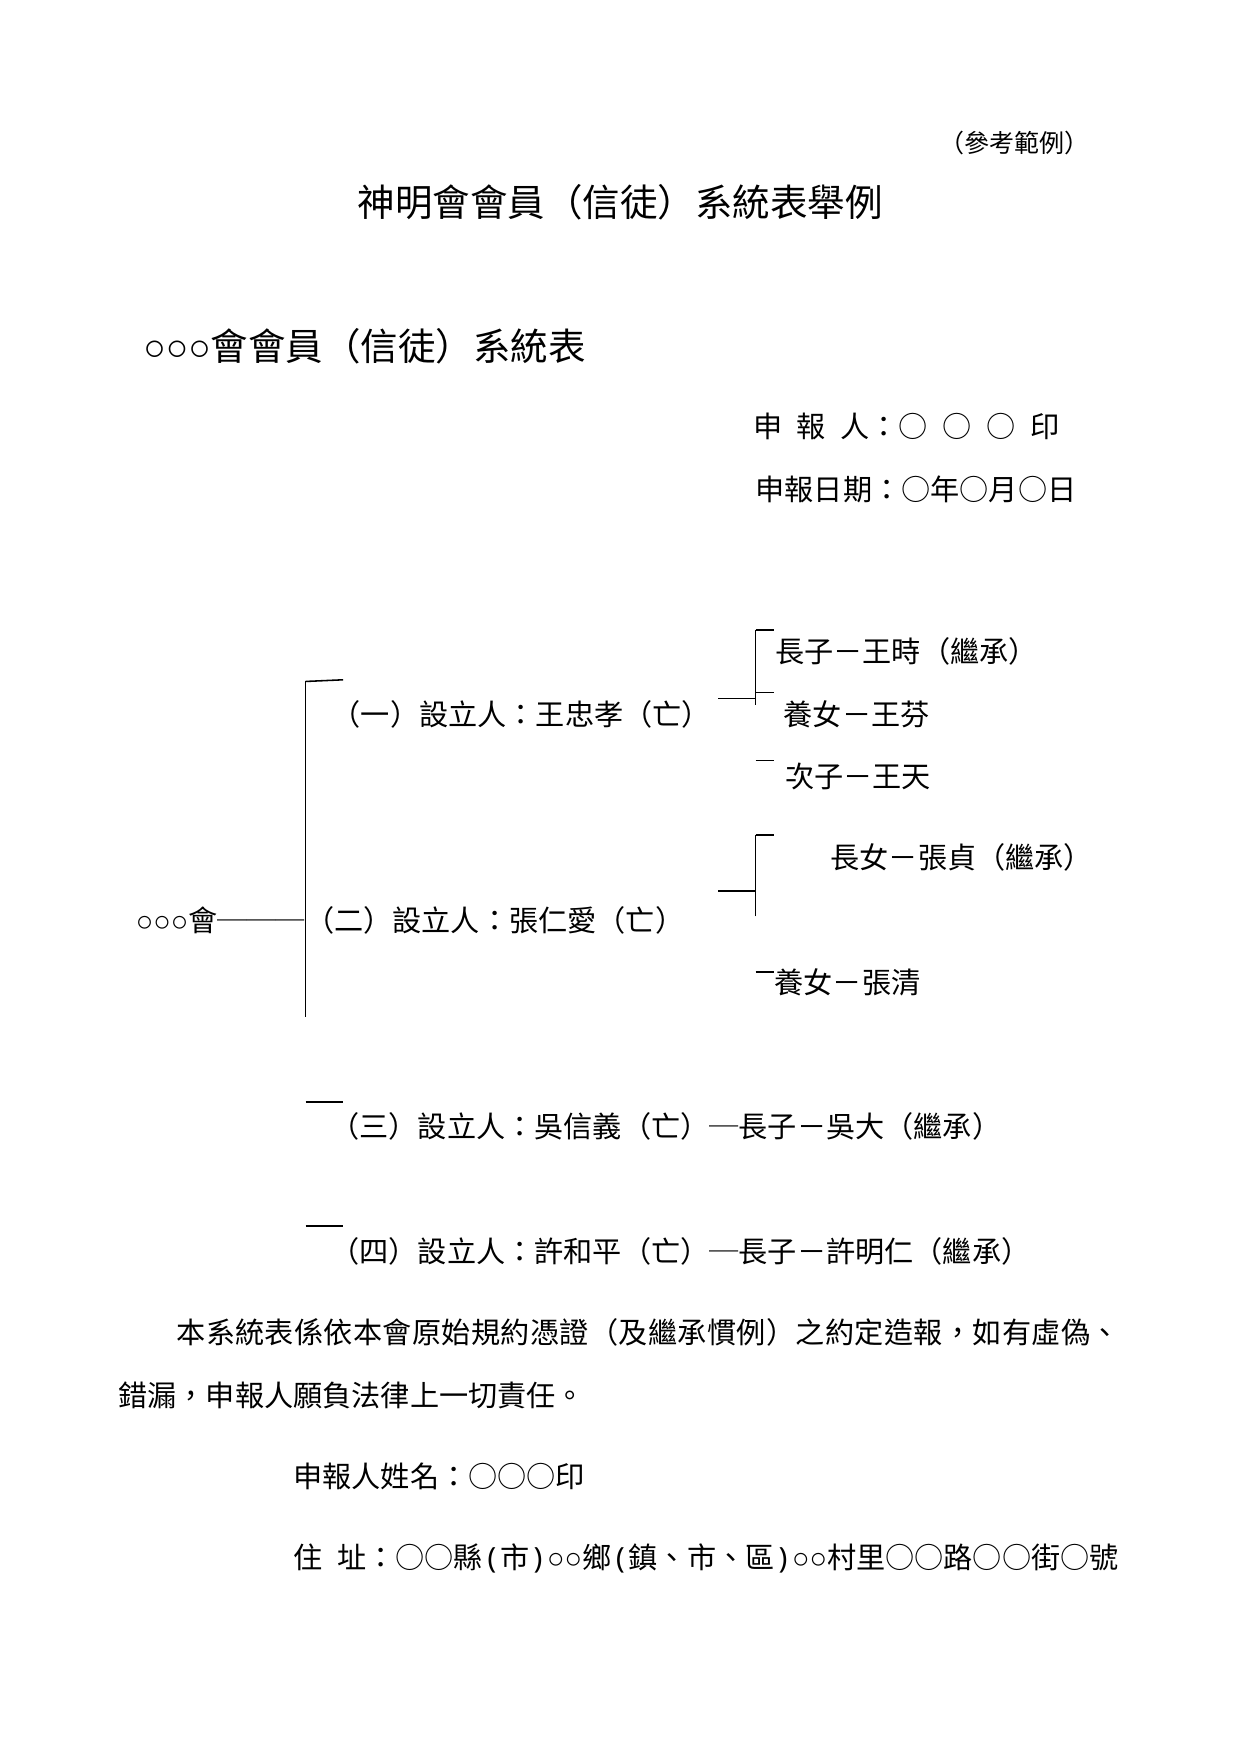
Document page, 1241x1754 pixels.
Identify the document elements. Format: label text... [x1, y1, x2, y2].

text ○○○會會員（信徒）系統表 [143, 302, 1122, 364]
text [118, 939, 305, 1002]
text 長女－張貞（繼承） [498, 814, 1122, 877]
text ○○○會───（二）設立人：張仁愛（亡） [118, 877, 305, 939]
text 長子－王時（繼承） [498, 608, 1122, 671]
text 申 報 人：○ ○ ○ 印 [118, 383, 1122, 446]
text 養女－張清 [306, 939, 1122, 1002]
text （參考範例） [939, 123, 1116, 159]
text 申報日期：○年○月○日 [668, 446, 1122, 508]
text 本系統表係依本會原始規約憑證（及繼承慣例）之約定造報，如有虛偽、錯漏，申報人願負法律上一切責任。 [118, 1289, 1122, 1414]
text （四）設立人：許和平（亡）─長子－許明仁（繼承） [330, 1208, 1122, 1271]
text （一）設立人：王忠孝（亡） 養女－王芬 [118, 671, 1122, 733]
text 申報人姓名：○○○印 [293, 1433, 1122, 1496]
text 神明會會員（信徒）系統表舉例 [118, 158, 1122, 221]
text ○○○會───（二）設立人：張仁愛（亡） [306, 877, 1122, 939]
text 次子－王天 [668, 733, 1122, 796]
text （三）設立人：吳信義（亡）─長子－吳大（繼承） [330, 1083, 1122, 1146]
text 住 址：○○縣(市)○○鄉(鎮、市、區)○○村里○○路○○街○號 [293, 1514, 1122, 1577]
